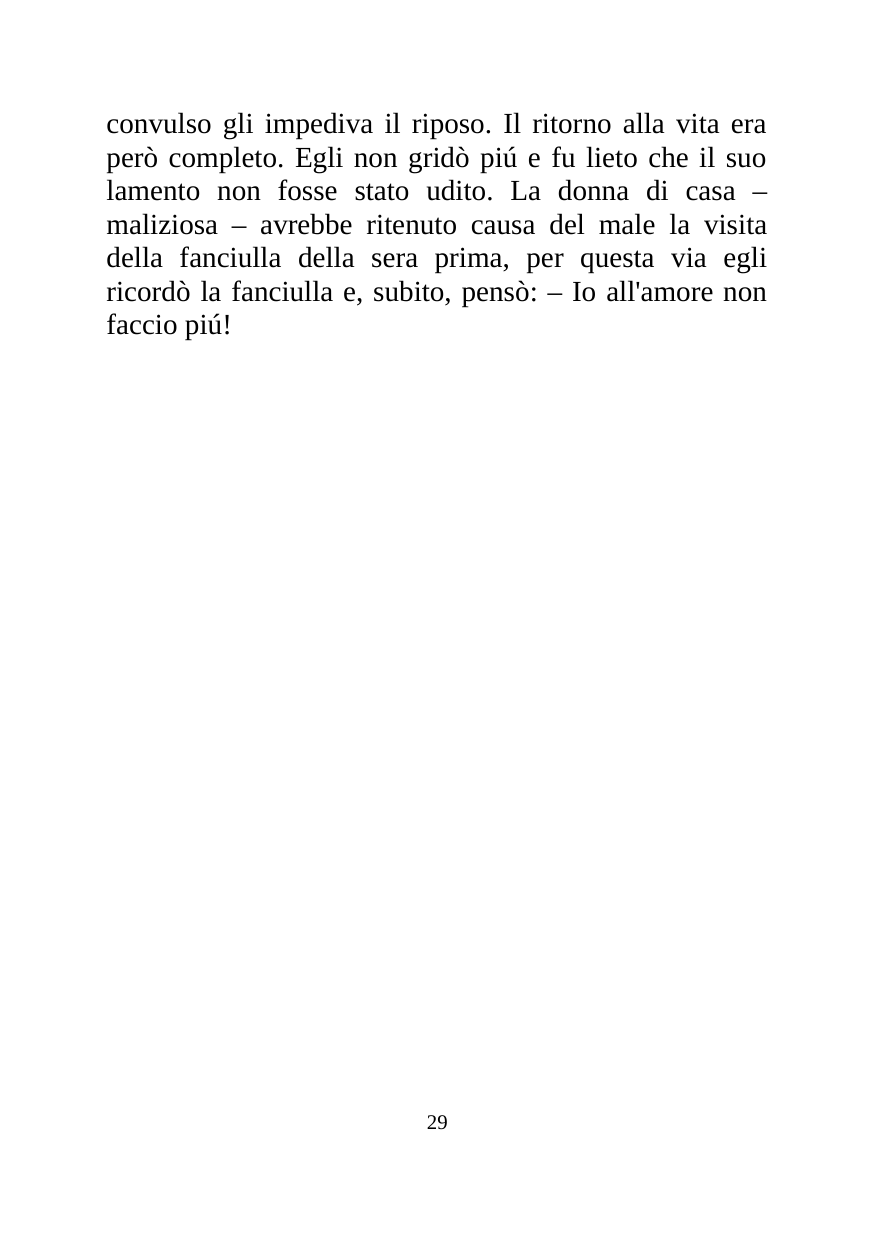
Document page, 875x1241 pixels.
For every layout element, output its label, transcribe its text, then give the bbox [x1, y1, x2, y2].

text convulso gli impediva il riposo. Il ritorno alla vita era però completo. Egli non gridò piú e fu lieto che il suo lamento non fosse stato udito. La donna di casa – maliziosa – avrebbe ritenuto causa del male la visita della fanciulla della sera prima, per questa via egli ricordò la fanciulla e, subito, pensò: – Io all'amore non faccio piú! [106, 106, 768, 341]
